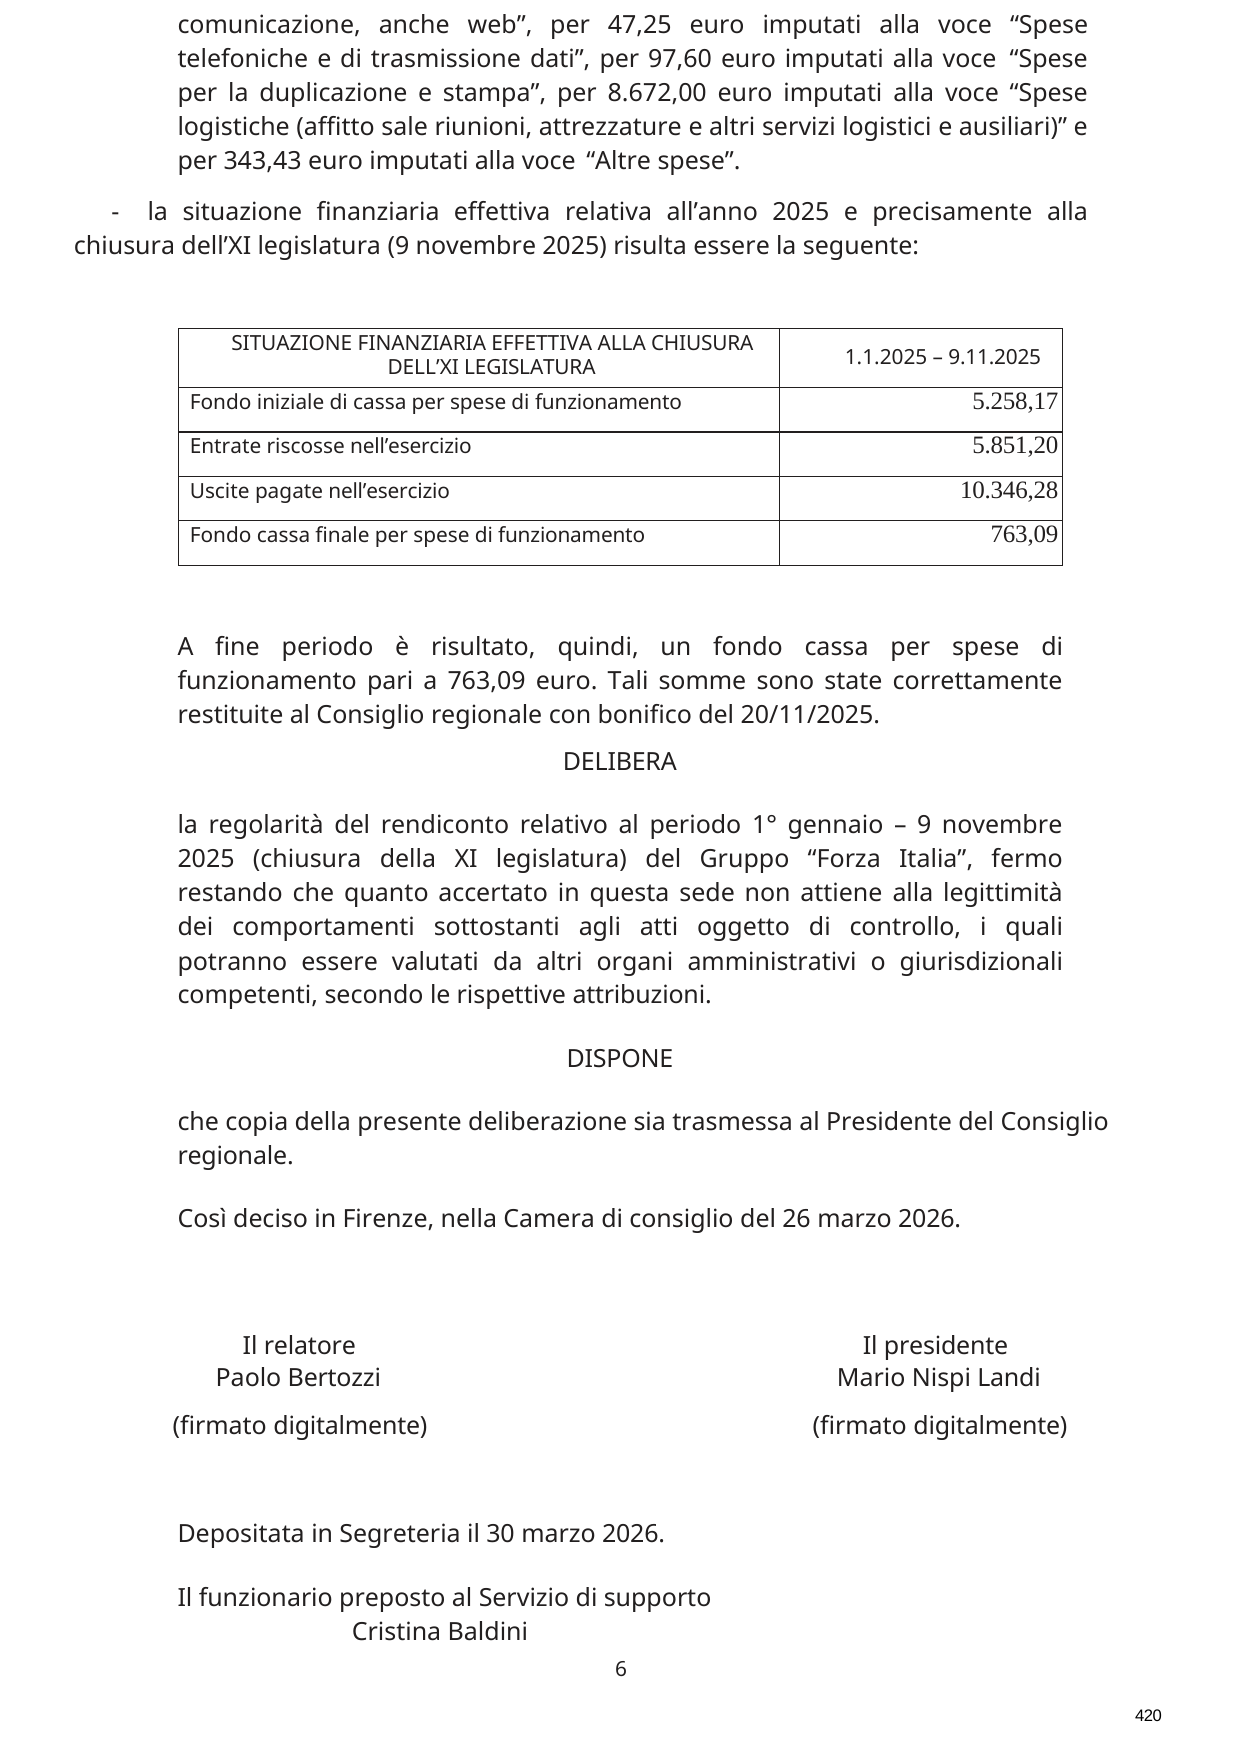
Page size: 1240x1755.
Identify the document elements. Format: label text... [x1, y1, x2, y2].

list la situazione finanziaria effettiva relativa all’anno 2025 e precisamente alla chiusura dell’XI legislatura (9 novembre 2025) risulta essere la seguente: [74, 193, 1088, 261]
text comunicazione, anche web”, per 47,25 euro imputati alla voce “Spese telefoniche e di trasmissione dati”, per 97,60 euro imputati alla voce “Spese per la duplicazione e stampa”, per 8.672,00 euro imputati alla voce “Spese logistiche (affitto sale riunioni, attrezzature e altri servizi logistici e ausiliari)” e per 343,43 euro imputati alla voce “Altre spese”. [177, 6, 1088, 177]
table_cell Fondo cassa finale per spese di funzionamento [179, 521, 779, 564]
text (firmato digitalmente) (firmato digitalmente) [74, 1409, 1166, 1440]
table_cell Entrate riscosse nell’esercizio [179, 433, 779, 476]
table_cell 5.258,17 [780, 388, 1062, 431]
table_cell Fondo iniziale di cassa per spese di funzionamento [179, 388, 779, 431]
text A fine periodo è risultato, quindi, un fondo cassa per spese di funzionamento pari a 763,09 euro. Tali somme sono state correttamente restituite al Consiglio regionale con bonifico del 20/11/2025. [177, 629, 1063, 731]
text Il relatore Il presidente [85, 1327, 1166, 1361]
table_cell 10.346,28 [780, 477, 1062, 520]
subtitle DISPONE [74, 1041, 1166, 1074]
text Paolo Bertozzi Mario Nispi Landi [90, 1362, 1166, 1393]
text Depositata in Segreteria il 30 marzo 2026. [177, 1516, 1166, 1550]
text che copia della presente deliberazione sia trasmessa al Presidente del Consiglio regionale. [177, 1104, 1151, 1172]
table_cell Uscite pagate nell’esercizio [179, 477, 779, 520]
table_cell 5.851,20 [780, 433, 1062, 476]
subtitle DELIBERA [74, 744, 1166, 778]
text Così deciso in Firenze, nella Camera di consiglio del 26 marzo 2026. [177, 1201, 1166, 1235]
table_header 1.1.2025 – 9.11.2025 [780, 329, 1062, 387]
table_cell 763,09 [780, 521, 1062, 564]
text Il funzionario preposto al Servizio di supporto Cristina Baldini [177, 1579, 772, 1647]
text la regolarità del rendiconto relativo al periodo 1° gennaio – 9 novembre 2025 (chiusura della XI legislatura) del Gruppo “Forza Italia”, fermo restando che quanto accertato in questa sede non attiene alla legittimità dei comportamenti sottostanti agli atti oggetto di controllo, i quali potranno essere valutati da altri organi amministrativi o giurisdizionali competenti, secondo le rispettive attribuzioni. [177, 807, 1063, 1011]
table_header SITUAZIONE FINANZIARIA EFFETTIVA ALLA CHIUSURA DELL’XI LEGISLATURA [179, 329, 779, 387]
